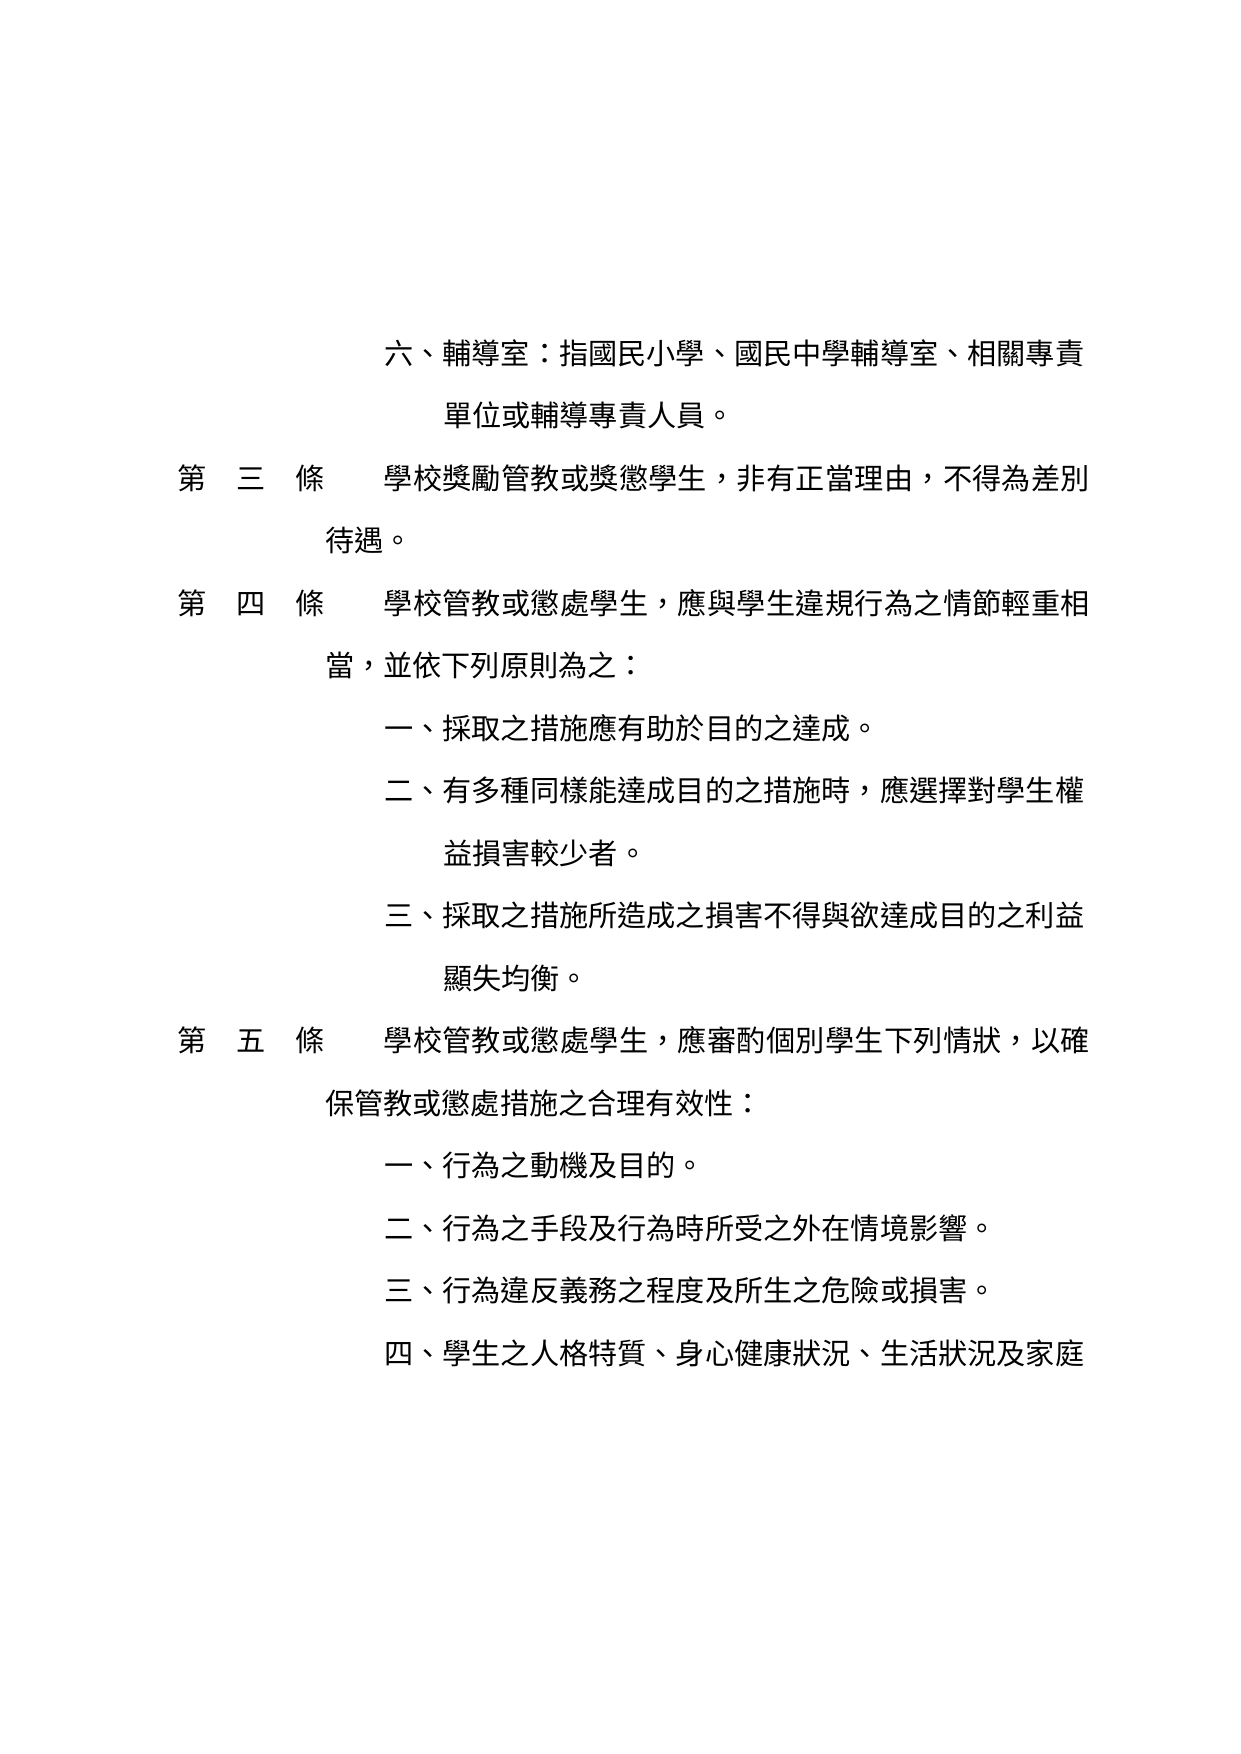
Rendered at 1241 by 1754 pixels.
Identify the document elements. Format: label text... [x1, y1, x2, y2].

text 第 四 條 學校管教或懲處學生，應與學生違規行為之情節輕重相當，並依下列原則為之： [177, 560, 1092, 685]
text 三、採取之措施所造成之損害不得與欲達成目的之利益顯失均衡。 [384, 872, 1092, 997]
text 一、行為之動機及目的。 [384, 1122, 1092, 1185]
text 一、採取之措施應有助於目的之達成。 [384, 685, 1092, 747]
text 二、有多種同樣能達成目的之措施時，應選擇對學生權益損害較少者。 [384, 747, 1092, 872]
text 二、行為之手段及行為時所受之外在情境影響。 [384, 1185, 1092, 1247]
text 四、學生之人格特質、身心健康狀況、生活狀況及家庭 [384, 1310, 1092, 1372]
text 六、輔導室：指國民小學、國民中學輔導室、相關專責單位或輔導專責人員。 [384, 310, 1092, 435]
text 三、行為違反義務之程度及所生之危險或損害。 [384, 1247, 1092, 1310]
text 第 三 條 學校獎勵管教或獎懲學生，非有正當理由，不得為差別待遇。 [177, 435, 1092, 560]
text 第 五 條 學校管教或懲處學生，應審酌個別學生下列情狀，以確保管教或懲處措施之合理有效性： [177, 997, 1092, 1122]
